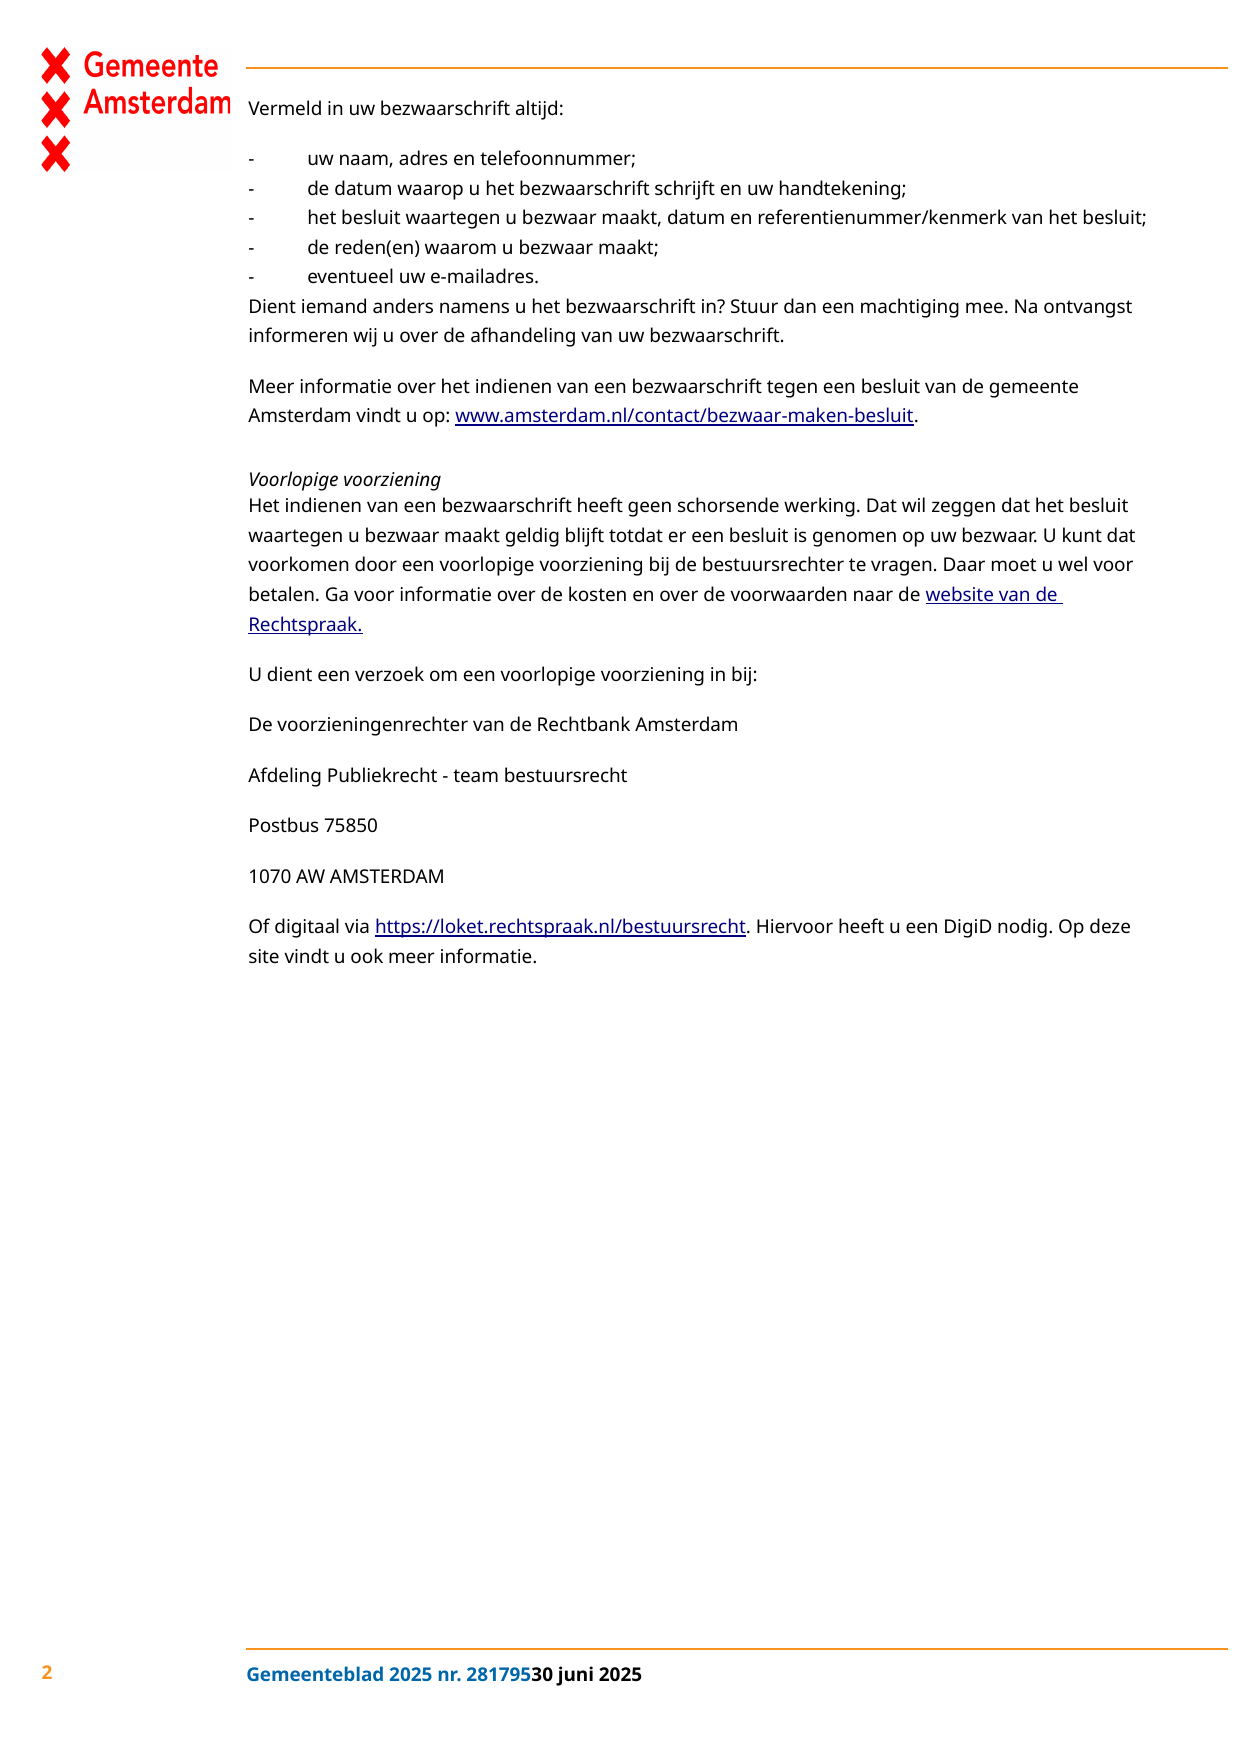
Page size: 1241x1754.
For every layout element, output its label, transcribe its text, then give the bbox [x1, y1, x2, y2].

picture [41, 47, 231, 172]
list uw naam, adres en telefoonnummer; [248, 145, 1152, 171]
list het besluit waartegen u bezwaar maakt, datum en referentienummer/kenmerk van het besluit; [248, 204, 1152, 230]
text U dient een verzoek om een voorlopige voorziening in bij: [248, 661, 1152, 687]
text Afdeling Publiekrecht - team bestuursrecht [248, 762, 1152, 788]
text Dient iemand anders namens u het bezwaarschrift in? Stuur dan een machtiging mee. Na ontvangst informeren wij u over de afhandeling van uw bezwaarschrift. [248, 293, 1152, 348]
text Meer informatie over het indienen van een bezwaarschrift tegen een besluit van de gemeente Amsterdam vindt u op: www.amsterdam.nl/contact/bezwaar-maken-besluit. [248, 373, 1152, 428]
text Vermeld in uw bezwaarschrift altijd: [248, 95, 1152, 121]
list eventueel uw e-mailadres. [248, 263, 1152, 289]
text 1070 AW AMSTERDAM [248, 863, 1152, 888]
text Postbus 75850 [248, 812, 1152, 838]
text Voorlopige voorziening [248, 467, 1152, 492]
text Of digitaal via https://loket.rechtspraak.nl/bestuursrecht. Hiervoor heeft u een DigiD nodig. Op deze site vindt u ook meer informatie. [248, 913, 1152, 968]
list de reden(en) waarom u bezwaar maakt; [248, 234, 1152, 260]
text De voorzieningenrechter van de Rechtbank Amsterdam [248, 712, 1152, 737]
list de datum waarop u het bezwaarschrift schrijft en uw handtekening; [248, 175, 1152, 201]
text Het indienen van een bezwaarschrift heeft geen schorsende werking. Dat wil zeggen dat het besluit waartegen u bezwaar maakt geldig blijft totdat er een besluit is genomen op uw bezwaar. U kunt dat voorkomen door een voorlopige voorziening bij de bestuursrechter te vragen. Daar moet u wel voor betalen. Ga voor informatie over de kosten en over de voorwaarden naar de website van de Rechtspraak. [248, 492, 1152, 636]
